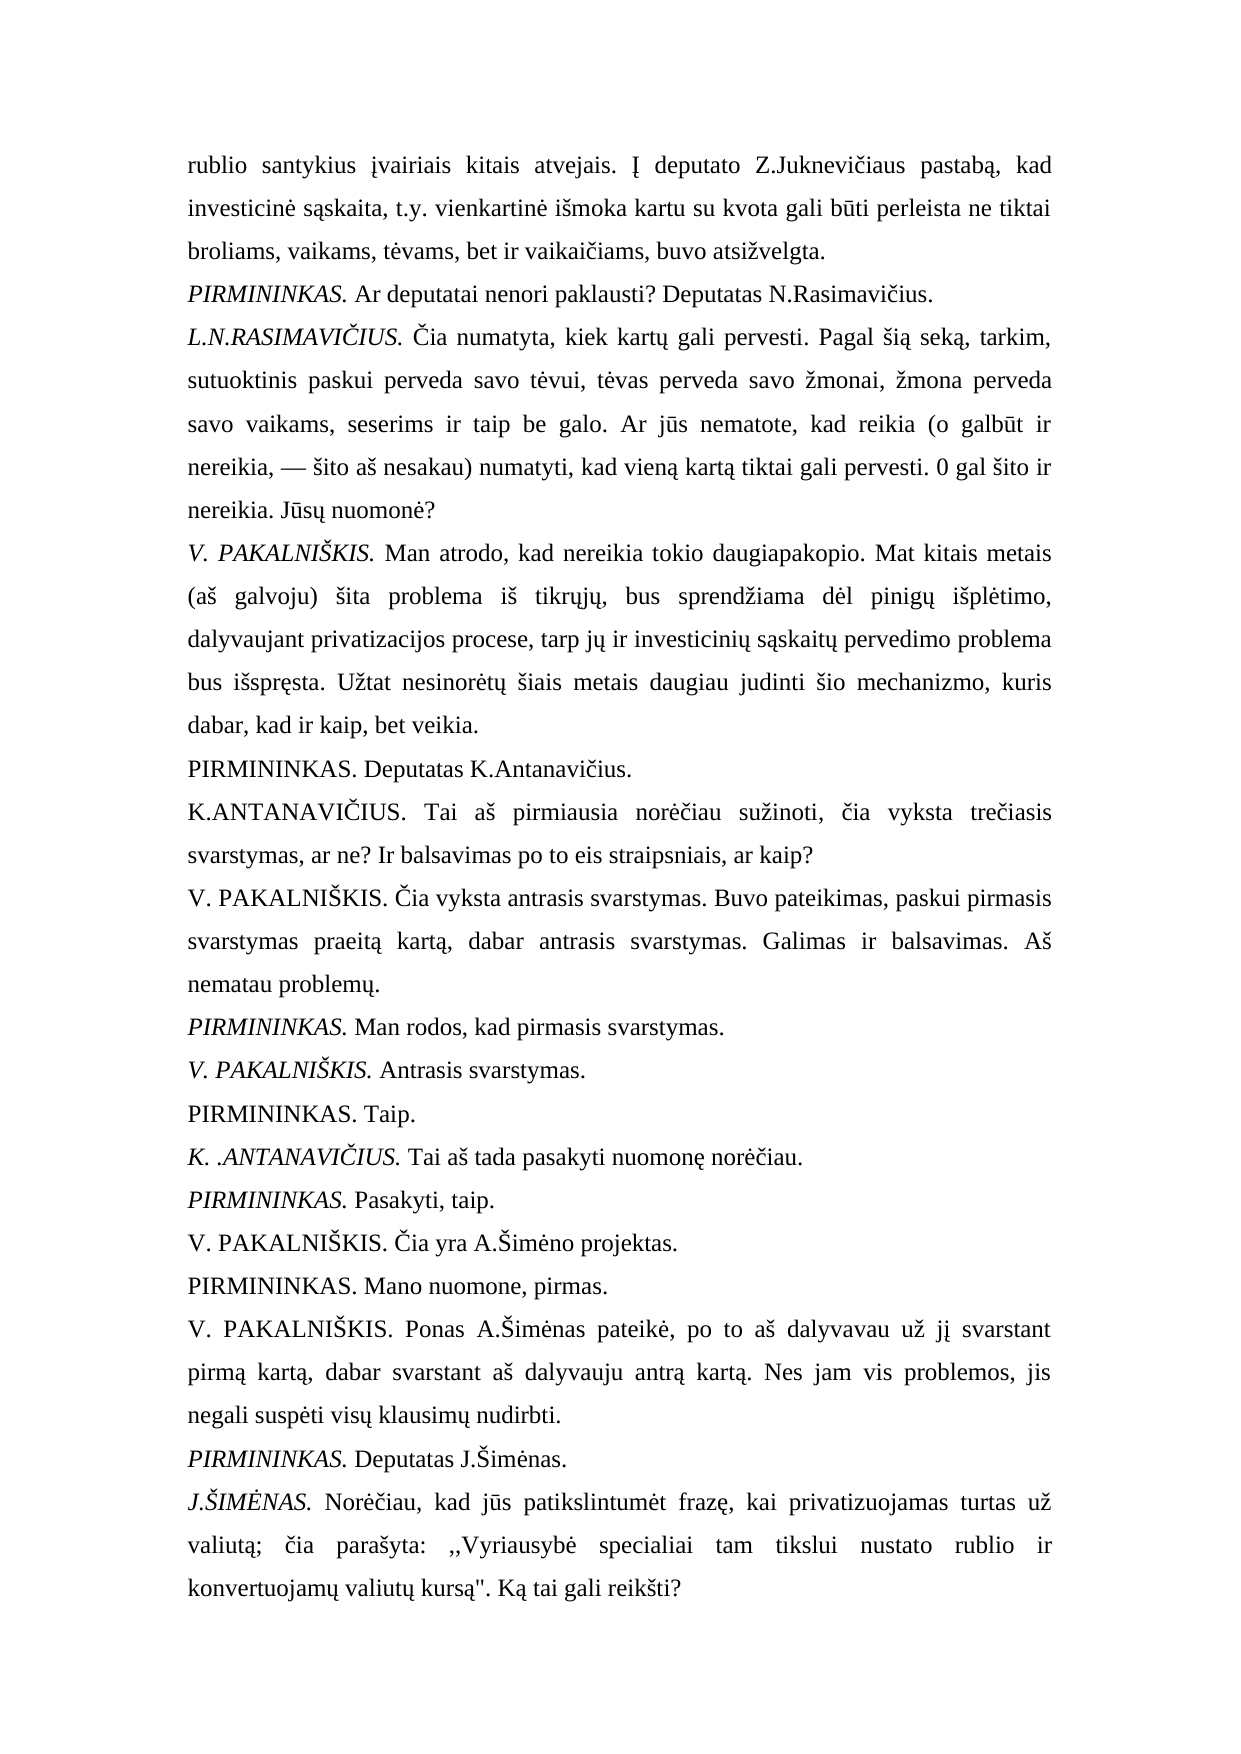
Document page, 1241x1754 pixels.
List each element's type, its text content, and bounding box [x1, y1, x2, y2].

text V. PAKALNIŠKIS. Čia yra A.Šimėno projektas. [187, 1228, 1053, 1257]
text K. .ANTANAVIČIUS. Tai aš tada pasakyti nuomonę norėčiau. [187, 1142, 1053, 1171]
text PIRMININKAS. Taip. [187, 1099, 1053, 1127]
text PIRMININKAS. Deputatas J.Šimėnas. [187, 1444, 1053, 1472]
text L.N.RASIMAVIČIUS. Čia numatyta, kiek kartų gali pervesti. Pagal šią seką, tarkim, sutuoktinis paskui perveda savo tėvui, tėvas perveda savo žmonai, žmona perveda savo vaikams, seserims ir taip be galo. Ar jūs nematote, kad reikia (o galbūt ir nereikia, — šito aš nesakau) numatyti, kad vieną kartą tiktai gali pervesti. 0 gal šito ir nereikia. Jūsų nuomonė? [187, 322, 1053, 524]
text V. PAKALNIŠKIS. Čia vyksta antrasis svarstymas. Buvo pateikimas, paskui pirmasis svarstymas praeitą kartą, dabar antrasis svarstymas. Galimas ir balsavimas. Aš nematau problemų. [187, 883, 1053, 998]
text K.ANTANAVIČIUS. Tai aš pirmiausia norėčiau sužinoti, čia vyksta trečiasis svarstymas, ar ne? Ir balsavimas po to eis straipsniais, ar kaip? [187, 797, 1053, 869]
text PIRMININKAS. Mano nuomone, pirmas. [187, 1271, 1053, 1300]
text rublio santykius įvairiais kitais atvejais. Į deputato Z.Juknevičiaus pastabą, kad investicinė sąskaita, t.y. vienkartinė išmoka kartu su kvota gali būti perleista ne tiktai broliams, vaikams, tėvams, bet ir vaikaičiams, buvo atsižvelgta. [187, 150, 1053, 265]
text PIRMININKAS. Pasakyti, taip. [187, 1185, 1053, 1214]
text V. PAKALNIŠKIS. Ponas A.Šimėnas pateikė, po to aš dalyvavau už jį svarstant pirmą kartą, dabar svarstant aš dalyvauju antrą kartą. Nes jam vis problemos, jis negali suspėti visų klausimų nudirbti. [187, 1314, 1053, 1429]
text V. PAKALNIŠKIS. Antrasis svarstymas. [187, 1056, 1053, 1084]
text PIRMININKAS. Deputatas K.Antanavičius. [187, 754, 1053, 782]
text V. PAKALNIŠKIS. Man atrodo, kad nereikia tokio daugiapakopio. Mat kitais metais (aš galvoju) šita problema iš tikrųjų, bus sprendžiama dėl pinigų išplėtimo, dalyvaujant privatizacijos procese, tarp jų ir investicinių sąskaitų pervedimo problema bus išspręsta. Užtat nesinorėtų šiais metais daugiau judinti šio mechanizmo, kuris dabar, kad ir kaip, bet veikia. [187, 538, 1053, 739]
text PIRMININKAS. Ar deputatai nenori paklausti? Deputatas N.Rasimavičius. [187, 279, 1053, 308]
text J.ŠIMĖNAS. Norėčiau, kad jūs patikslintumėt frazę, kai privatizuojamas turtas už valiutą; čia parašyta: ,,Vyriausybė specialiai tam tikslui nustato rublio ir konvertuojamų valiutų kursą". Ką tai gali reikšti? [187, 1487, 1053, 1602]
text PIRMININKAS. Man rodos, kad pirmasis svarstymas. [187, 1012, 1053, 1041]
